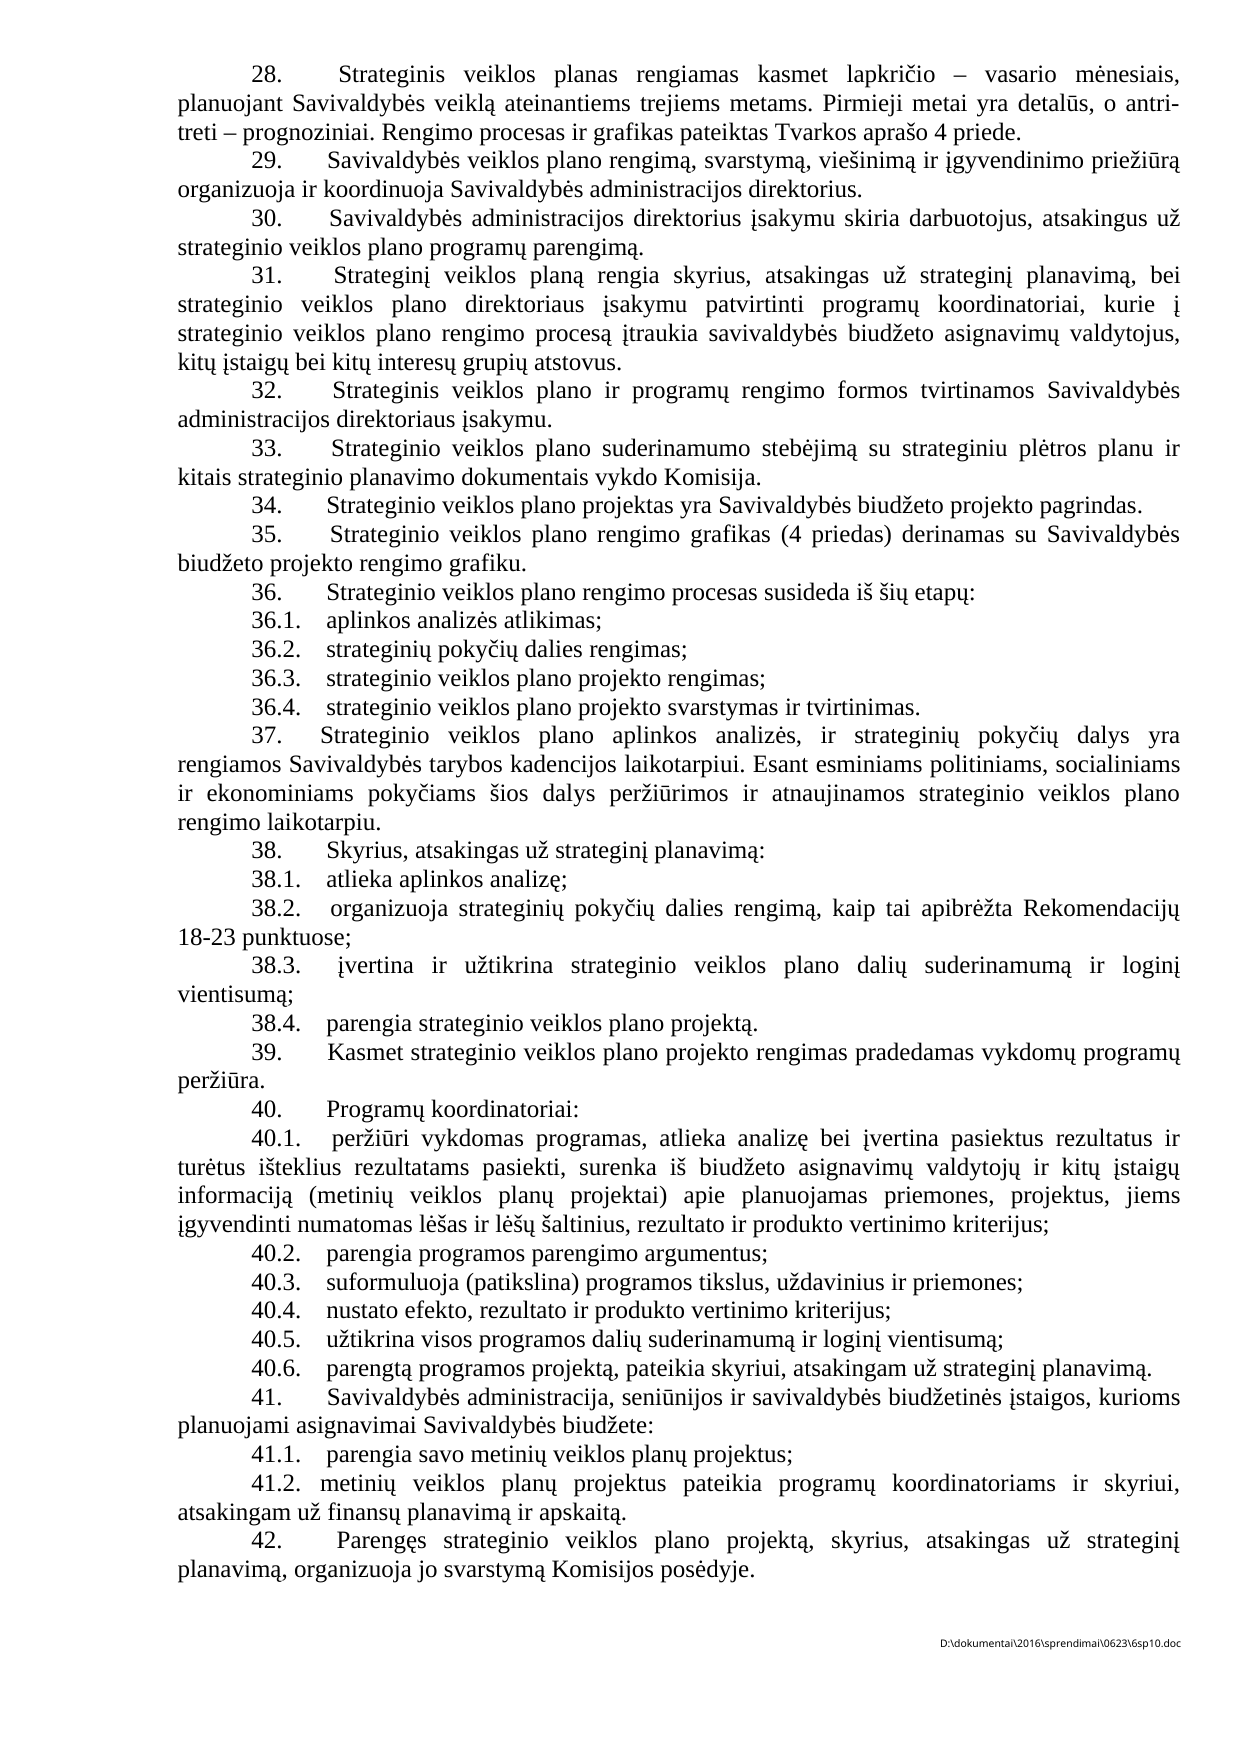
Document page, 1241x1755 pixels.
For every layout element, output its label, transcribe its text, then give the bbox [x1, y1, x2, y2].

text 28. Strateginis veiklos planas rengiamas kasmet lapkričio – vasario mėnesiais, planuojant Savivaldybės veiklą ateinantiems trejiems metams. Pirmieji metai yra detalūs, o antri-treti – prognoziniai. Rengimo procesas ir grafikas pateiktas Tvarkos aprašo 4 priede. [177, 59, 1181, 145]
text 30. Savivaldybės administracijos direktorius įsakymu skiria darbuotojus, atsakingus už strateginio veiklos plano programų parengimą. [177, 203, 1181, 260]
text 37. Strateginio veiklos plano aplinkos analizės, ir strateginių pokyčių dalys yra rengiamos Savivaldybės tarybos kadencijos laikotarpiui. Esant esminiams politiniams, socialiniams ir ekonominiams pokyčiams šios dalys peržiūrimos ir atnaujinamos strateginio veiklos plano rengimo laikotarpiu. [177, 720, 1181, 835]
text 36.2. strateginių pokyčių dalies rengimas; [251, 634, 1181, 663]
text 40.1. peržiūri vykdomas programas, atlieka analizę bei įvertina pasiektus rezultatus ir turėtus išteklius rezultatams pasiekti, surenka iš biudžeto asignavimų valdytojų ir kitų įstaigų informaciją (metinių veiklos planų projektai) apie planuojamas priemones, projektus, jiems įgyvendinti numatomas lėšas ir lėšų šaltinius, rezultato ir produkto vertinimo kriterijus; [177, 1123, 1181, 1238]
text 38.2. organizuoja strateginių pokyčių dalies rengimą, kaip tai apibrėžta Rekomendacijų 18-23 punktuose; [177, 893, 1181, 950]
text 40.2. parengia programos parengimo argumentus; [177, 1238, 1181, 1267]
text 29. Savivaldybės veiklos plano rengimą, svarstymą, viešinimą ir įgyvendinimo priežiūrą organizuoja ir koordinuoja Savivaldybės administracijos direktorius. [177, 145, 1181, 203]
text 38. Skyrius, atsakingas už strateginį planavimą: [177, 835, 1181, 864]
text 41.2. metinių veiklos planų projektus pateikia programų koordinatoriams ir skyriui, atsakingam už finansų planavimą ir apskaitą. [177, 1468, 1181, 1525]
text 36. Strateginio veiklos plano rengimo procesas susideda iš šių etapų: [177, 577, 1181, 605]
text 40.4. nustato efekto, rezultato ir produkto vertinimo kriterijus; [177, 1295, 1181, 1324]
text 42. Parengęs strateginio veiklos plano projektą, skyrius, atsakingas už strateginį planavimą, organizuoja jo svarstymą Komisijos posėdyje. [177, 1525, 1181, 1583]
text 32. Strateginis veiklos plano ir programų rengimo formos tvirtinamos Savivaldybės administracijos direktoriaus įsakymu. [177, 375, 1181, 433]
text 39. Kasmet strateginio veiklos plano projekto rengimas pradedamas vykdomų programų peržiūra. [177, 1037, 1181, 1094]
text 40.6. parengtą programos projektą, pateikia skyriui, atsakingam už strateginį planavimą. [177, 1353, 1181, 1382]
text 36.1. aplinkos analizės atlikimas; [251, 605, 1181, 634]
text 40. Programų koordinatoriai: [177, 1094, 1181, 1123]
text 35. Strateginio veiklos plano rengimo grafikas (4 priedas) derinamas su Savivaldybės biudžeto projekto rengimo grafiku. [177, 519, 1181, 577]
text 31. Strateginį veiklos planą rengia skyrius, atsakingas už strateginį planavimą, bei strateginio veiklos plano direktoriaus įsakymu patvirtinti programų koordinatoriai, kurie į strateginio veiklos plano rengimo procesą įtraukia savivaldybės biudžeto asignavimų valdytojus, kitų įstaigų bei kitų interesų grupių atstovus. [177, 260, 1181, 375]
text 38.1. atlieka aplinkos analizę; [251, 864, 1181, 893]
text 40.5. užtikrina visos programos dalių suderinamumą ir loginį vientisumą; [177, 1324, 1181, 1353]
text 36.4. strateginio veiklos plano projekto svarstymas ir tvirtinimas. [251, 692, 1181, 720]
text 36.3. strateginio veiklos plano projekto rengimas; [251, 663, 1181, 692]
text 41.1. parengia savo metinių veiklos planų projektus; [177, 1439, 1181, 1468]
text 40.3. suformuluoja (patikslina) programos tikslus, uždavinius ir priemones; [177, 1267, 1181, 1295]
text 41. Savivaldybės administracija, seniūnijos ir savivaldybės biudžetinės įstaigos, kurioms planuojami asignavimai Savivaldybės biudžete: [177, 1382, 1181, 1439]
text 33. Strateginio veiklos plano suderinamumo stebėjimą su strateginiu plėtros planu ir kitais strateginio planavimo dokumentais vykdo Komisija. [177, 433, 1181, 490]
text 38.4. parengia strateginio veiklos plano projektą. [177, 1008, 1181, 1037]
text 38.3. įvertina ir užtikrina strateginio veiklos plano dalių suderinamumą ir loginį vientisumą; [177, 950, 1181, 1008]
text 34. Strateginio veiklos plano projektas yra Savivaldybės biudžeto projekto pagrindas. [177, 490, 1181, 519]
